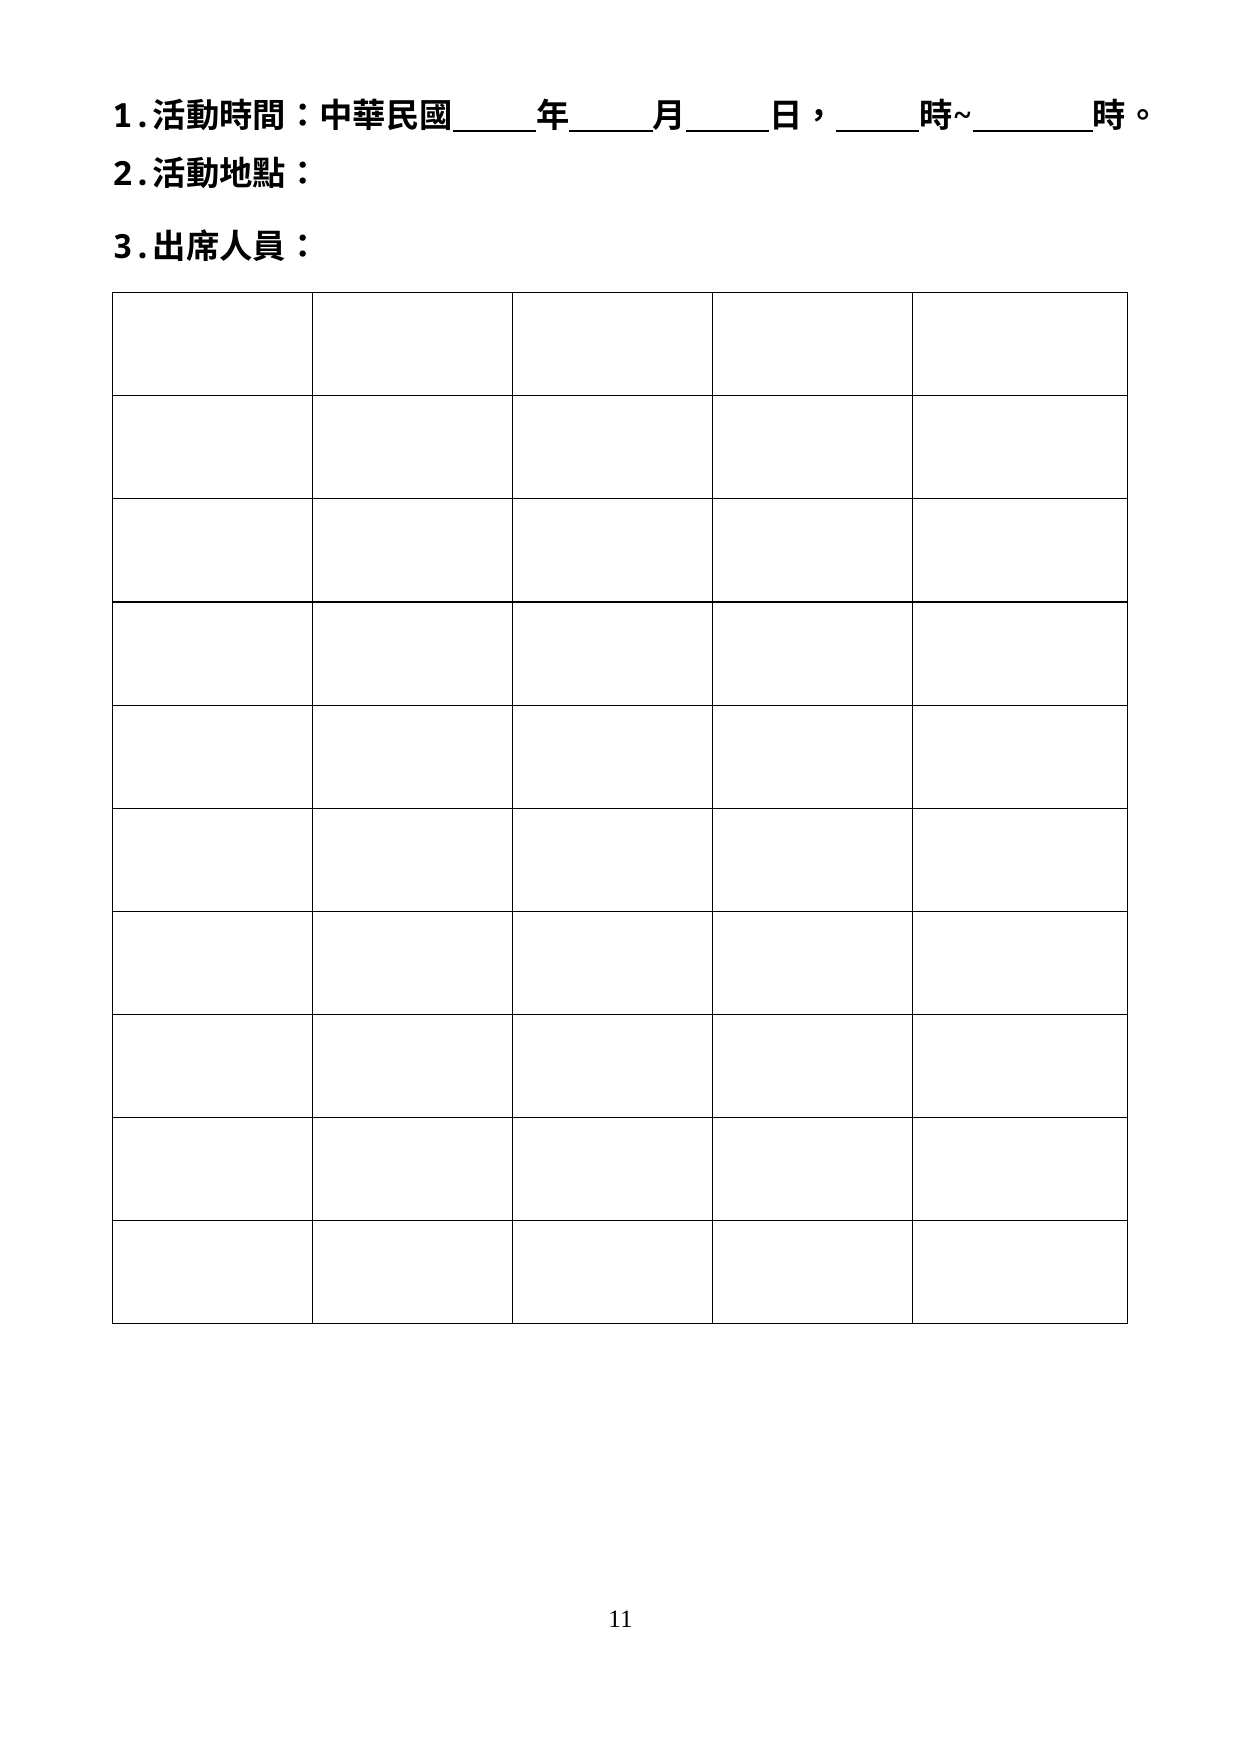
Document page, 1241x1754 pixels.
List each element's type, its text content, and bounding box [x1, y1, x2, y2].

table_cell [513, 603, 712, 704]
text 3.出席人員： [112, 219, 1128, 268]
table_cell [913, 396, 1127, 498]
table_cell [313, 396, 512, 498]
table_header [313, 293, 512, 395]
table_cell [913, 809, 1127, 911]
table_cell [113, 396, 312, 498]
table_cell [313, 499, 512, 601]
table_cell [513, 396, 712, 498]
table_header [513, 293, 712, 395]
table_cell [913, 1221, 1127, 1323]
table_cell [913, 499, 1127, 601]
table_cell [113, 1221, 312, 1323]
table_header [913, 293, 1127, 395]
table_cell [713, 1118, 912, 1220]
table_cell [713, 603, 912, 704]
table_cell [513, 1221, 712, 1323]
table_cell [713, 396, 912, 498]
table_cell [713, 499, 912, 601]
table_cell [713, 809, 912, 911]
table_cell [513, 912, 712, 1014]
table_cell [313, 706, 512, 808]
table_cell [313, 809, 512, 911]
table_cell [513, 809, 712, 911]
table_cell [313, 1118, 512, 1220]
table_cell [913, 706, 1127, 808]
table_cell [313, 912, 512, 1014]
text 1.活動時間：中華民國 年 月 日， 時~ 時。2.活動地點： [112, 89, 1128, 195]
table_cell [913, 603, 1127, 704]
table_cell [113, 809, 312, 911]
table_cell [113, 1015, 312, 1117]
table_cell [113, 603, 312, 704]
table_cell [513, 499, 712, 601]
table_cell [313, 603, 512, 704]
table_cell [113, 706, 312, 808]
table_cell [913, 1118, 1127, 1220]
table_header [113, 293, 312, 395]
table_cell [513, 1118, 712, 1220]
table_cell [713, 1221, 912, 1323]
table_cell [113, 1118, 312, 1220]
table_cell [313, 1221, 512, 1323]
table_cell [113, 912, 312, 1014]
table_cell [713, 912, 912, 1014]
table_header [713, 293, 912, 395]
table_cell [513, 1015, 712, 1117]
table_cell [713, 1015, 912, 1117]
table_cell [113, 499, 312, 601]
table_cell [713, 706, 912, 808]
table_cell [913, 1015, 1127, 1117]
table_cell [313, 1015, 512, 1117]
table_cell [513, 706, 712, 808]
table_cell [913, 912, 1127, 1014]
